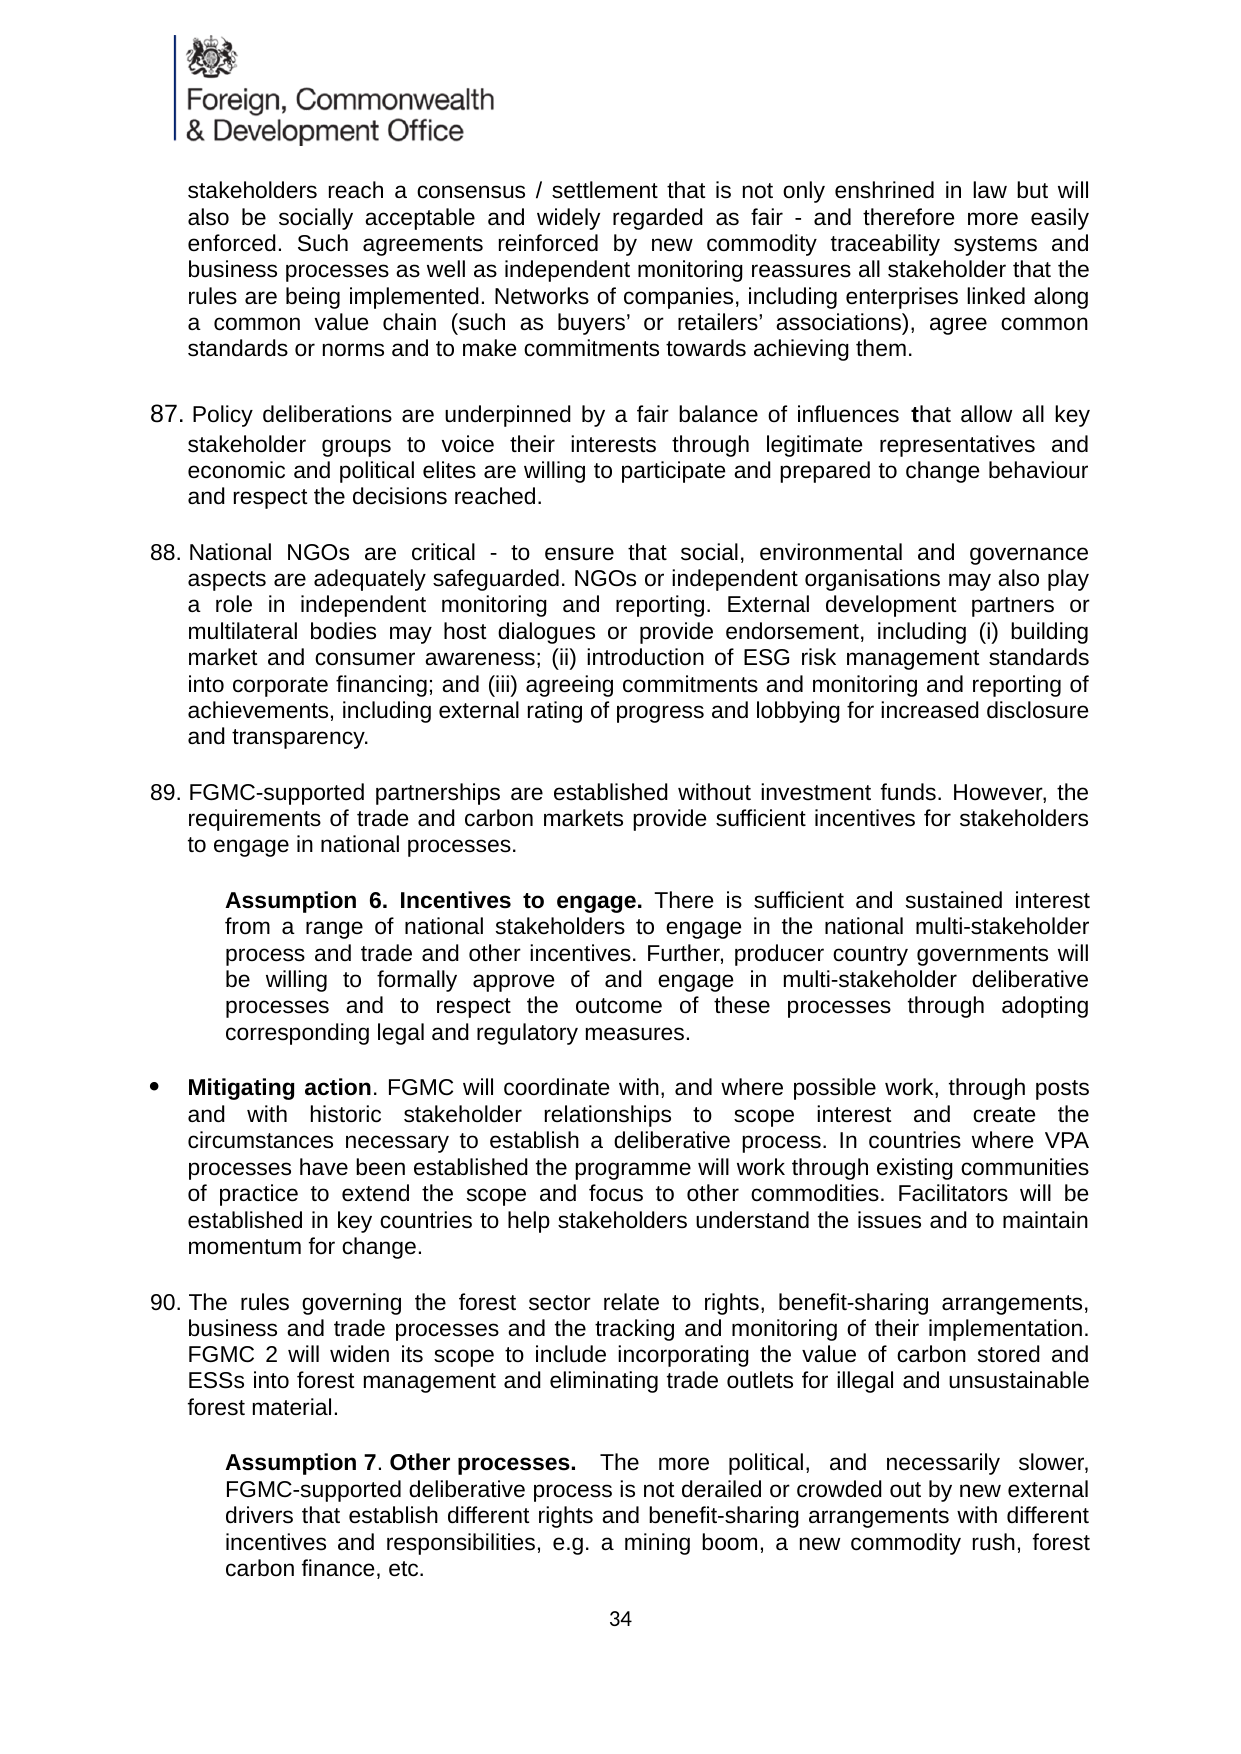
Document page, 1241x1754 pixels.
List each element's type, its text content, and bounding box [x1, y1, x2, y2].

list National NGOs are critical - to ensure that social, environmental and governance aspects are adequately safeguarded. NGOs or independent organisations may also play a role in independent monitoring and reporting. External development partners or multilateral bodies may host dialogues or provide endorsement, including (i) building market and consumer awareness; (ii) introduction of ESG risk management standards into corporate financing; and (iii) agreeing commitments and monitoring and reporting of achievements, including external rating of progress and lobbying for increased disclosure and transparency. [150, 539, 1090, 749]
list Mitigating action. FGMC will coordinate with, and where possible work, through posts and with historic stakeholder relationships to scope interest and create the circumstances necessary to establish a deliberative process. In countries where VPA processes have been established the programme will work through existing communities of practice to extend the scope and focus to other commodities. Facilitators will be established in key countries to help stakeholders understand the issues and to maintain momentum for change. [150, 1074, 1090, 1259]
list Policy deliberations are underpinned by a fair balance of influences that allow all key stakeholder groups to voice their interests through legitimate representatives and economic and political elites are willing to participate and prepared to change behaviour and respect the decisions reached. [150, 391, 1090, 509]
list stakeholders reach a consensus / settlement that is not only enshrined in law but will also be socially acceptable and widely regarded as fair - and therefore more easily enforced. Such agreements reinforced by new commodity traceability systems and business processes as well as independent monitoring reassures all stakeholder that the rules are being implemented. Networks of companies, including enterprises linked along a common value chain (such as buyers’ or retailers’ associations), agree common standards or norms and to make commitments towards achieving them. [150, 177, 1090, 362]
text Assumption 6. Incentives to engage. There is sufficient and sustained interest from a range of national stakeholders to engage in the national multi-stakeholder process and trade and other incentives. Further, producer country governments will be willing to formally approve of and engage in multi-stakeholder deliberative processes and to respect the outcome of these processes through adopting corresponding legal and regulatory measures. [225, 887, 1090, 1045]
list FGMC-supported partnerships are established without investment funds. However, the requirements of trade and carbon markets provide sufficient incentives for stakeholders to engage in national processes. [150, 779, 1090, 858]
text Assumption 7. Other processes. The more political, and necessarily slower, FGMC-supported deliberative process is not derailed or crowded out by new external drivers that establish different rights and benefit-sharing arrangements with different incentives and responsibilities, e.g. a mining boom, a new commodity rush, forest carbon finance, etc. [225, 1449, 1090, 1581]
list The rules governing the forest sector relate to rights, benefit-sharing arrangements, business and trade processes and the tracking and monitoring of their implementation. FGMC 2 will widen its scope to include incorporating the value of carbon stored and ESSs into forest management and eliminating trade outlets for illegal and unsustainable forest material. [150, 1288, 1090, 1420]
